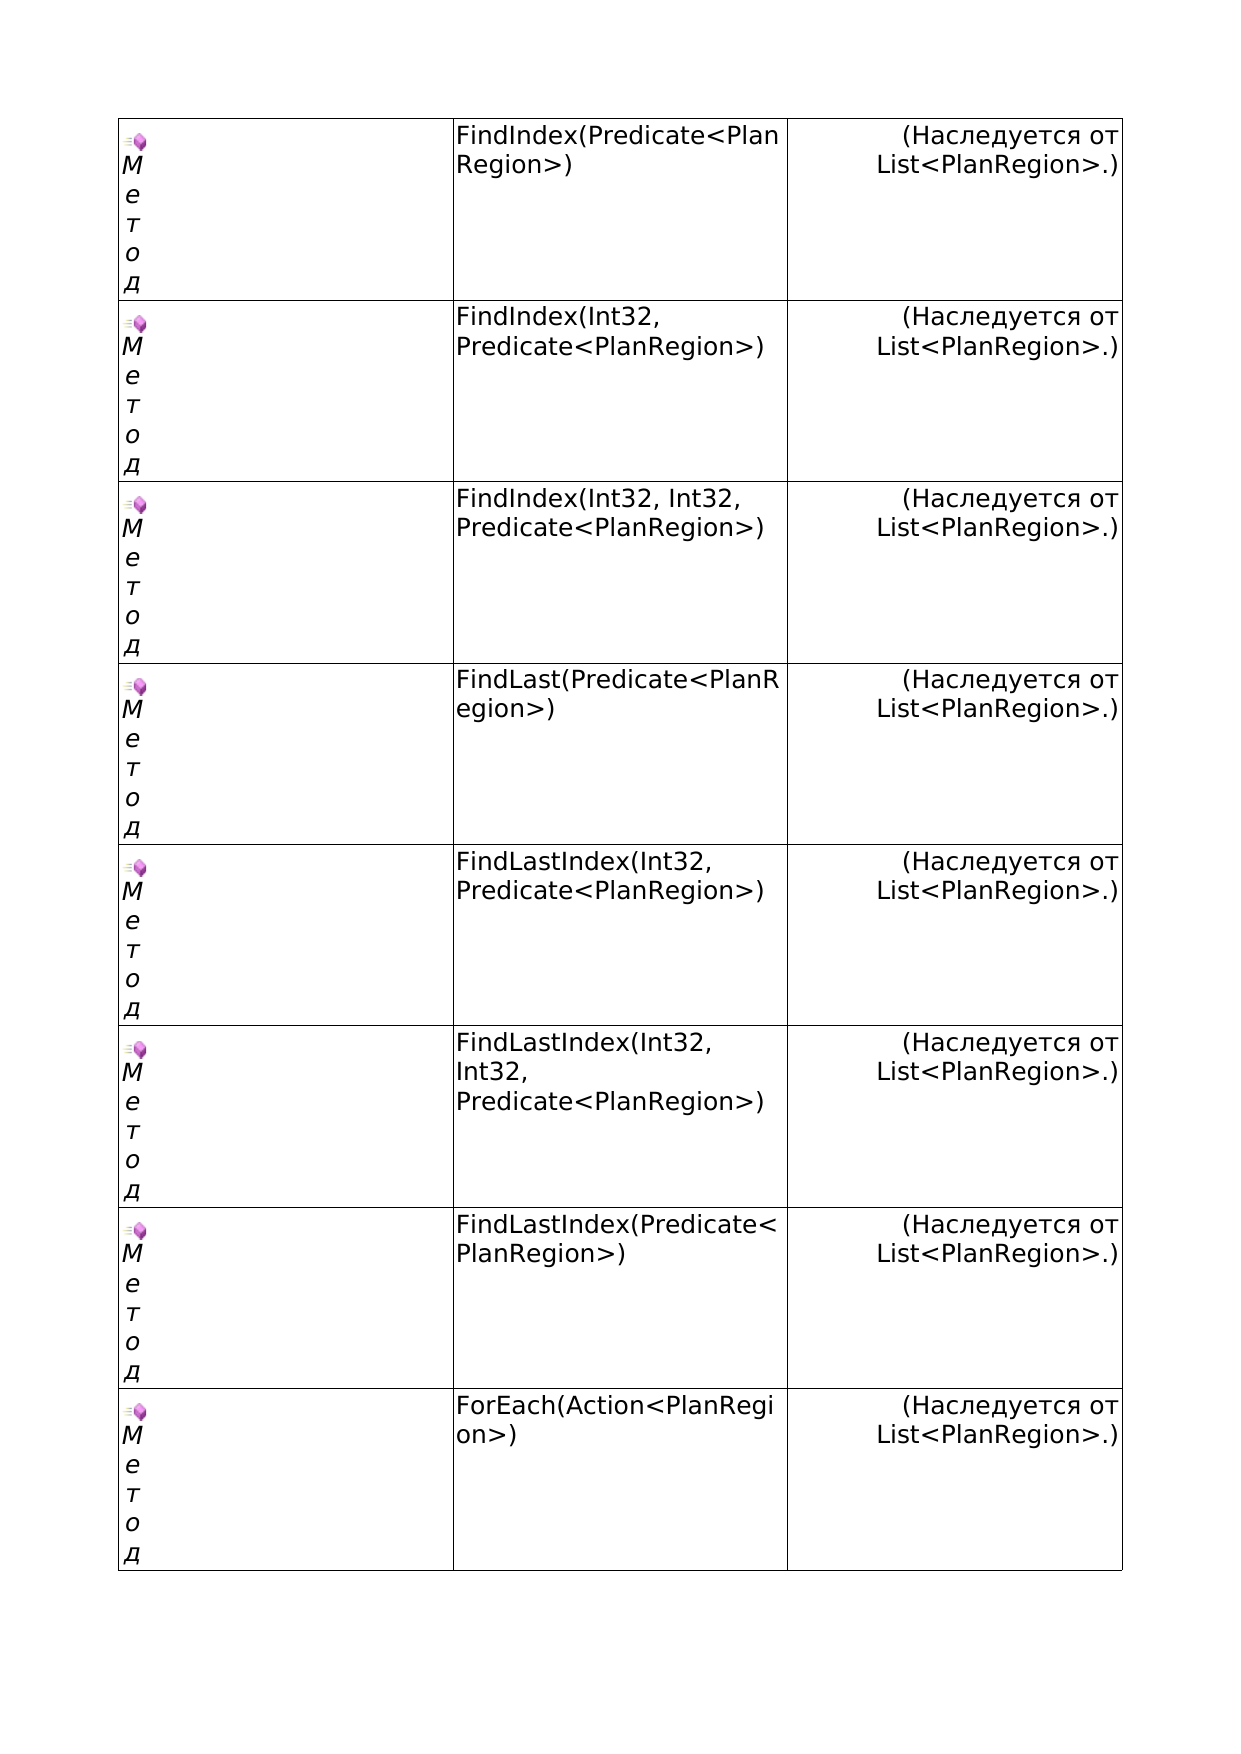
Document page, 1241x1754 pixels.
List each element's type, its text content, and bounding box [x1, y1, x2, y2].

table_cell (Наследуется от List<PlanRegion>.) [788, 301, 1122, 481]
table_cell [119, 301, 453, 481]
table_cell (Наследуется от List<PlanRegion>.) [788, 1208, 1122, 1388]
table_cell (Наследуется от List<PlanRegion>.) [788, 482, 1122, 662]
table_cell [119, 845, 453, 1025]
picture [121, 1403, 147, 1421]
table_cell (Наследуется от List<PlanRegion>.) [788, 1026, 1122, 1207]
table_cell [119, 664, 453, 844]
picture [121, 1222, 147, 1240]
table_cell FindLastIndex(Int32, Predicate<PlanRegion>) [454, 845, 787, 1025]
picture [121, 859, 147, 877]
table_cell FindLastIndex(Int32, Int32, Predicate<PlanRegion>) [454, 1026, 787, 1207]
picture [121, 678, 147, 696]
table_cell [119, 119, 453, 299]
table_cell [119, 1208, 453, 1388]
picture [121, 133, 147, 151]
table_cell FindLast(Predicate<PlanRegion>) [454, 664, 787, 844]
table_cell FindIndex(Int32, Predicate<PlanRegion>) [454, 301, 787, 481]
table_cell [119, 1389, 453, 1570]
picture [121, 315, 147, 333]
table_cell [119, 482, 453, 662]
picture [121, 496, 147, 514]
table_cell FindIndex(Predicate<PlanRegion>) [454, 119, 787, 299]
table_cell (Наследуется от List<PlanRegion>.) [788, 664, 1122, 844]
table_cell FindLastIndex(Predicate<PlanRegion>) [454, 1208, 787, 1388]
table_cell FindIndex(Int32, Int32, Predicate<PlanRegion>) [454, 482, 787, 662]
table_cell (Наследуется от List<PlanRegion>.) [788, 119, 1122, 299]
picture [121, 1041, 147, 1059]
table_cell ForEach(Action<PlanRegion>) [454, 1389, 787, 1570]
table_cell (Наследуется от List<PlanRegion>.) [788, 845, 1122, 1025]
table_cell (Наследуется от List<PlanRegion>.) [788, 1389, 1122, 1570]
table_cell [119, 1026, 453, 1207]
